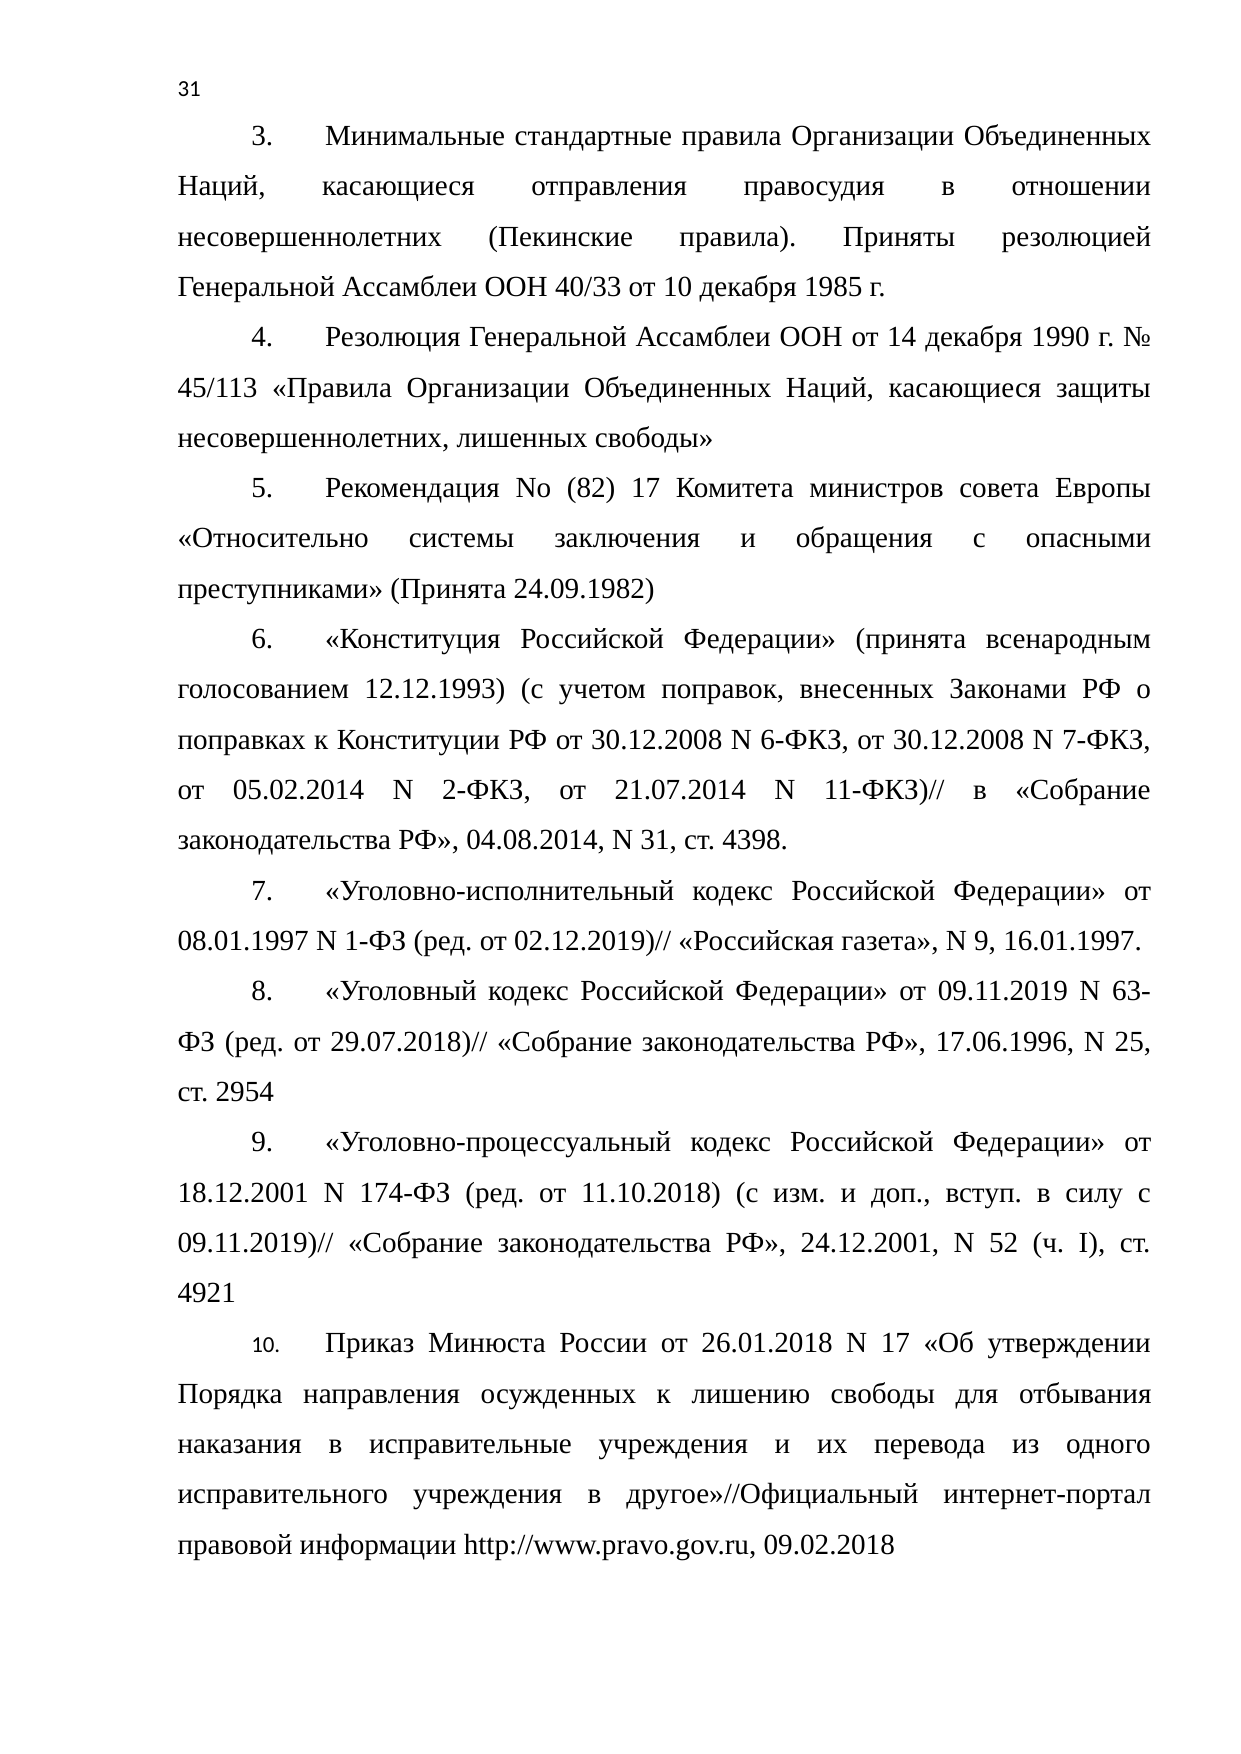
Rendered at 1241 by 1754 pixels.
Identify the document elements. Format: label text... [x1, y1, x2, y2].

list «Уголовный кодекс Российской Федерации» от 09.11.2019 N 63-ФЗ (ред. от 29.07.2018)// «Собрание законодательства РФ», 17.06.1996, N 25, ст. 2954 [177, 973, 1152, 1108]
list Минимальные стандартные правила Организации Объединенных Наций, касающиеся отправления правосудия в отношении несовершеннолетних (Пекинские правила). Приняты резолюцией Генеральной Ассамблеи ООН 40/33 от 10 декабря 1985 г. [177, 118, 1152, 303]
list Резолюция Генеральной Ассамблеи ООН от 14 декабря 1990 г. № 45/113 «Правила Организации Объединенных Наций, касающиеся защиты несовершеннолетних, лишенных свободы» [177, 319, 1152, 453]
list «Уголовно-процессуальный кодекс Российской Федерации» от 18.12.2001 N 174-ФЗ (ред. от 11.10.2018) (с изм. и доп., вступ. в силу с 09.11.2019)// «Собрание законодательства РФ», 24.12.2001, N 52 (ч. I), ст. 4921 [177, 1124, 1152, 1309]
list «Уголовно-исполнительный кодекс Российской Федерации» от 08.01.1997 N 1-ФЗ (ред. от 02.12.2019)// «Российская газета», N 9, 16.01.1997. [177, 873, 1152, 957]
list Рекомендация No (82) 17 Комитета министров совета Европы «Относительно системы заключения и обращения с опасными преступниками» (Принята 24.09.1982) [177, 470, 1152, 604]
list «Конституция Российской Федерации» (принята всенародным голосованием 12.12.1993) (с учетом поправок, внесенных Законами РФ о поправках к Конституции РФ от 30.12.2008 N 6-ФКЗ, от 30.12.2008 N 7-ФКЗ, от 05.02.2014 N 2-ФКЗ, от 21.07.2014 N 11-ФКЗ)// в «Собрание законодательства РФ», 04.08.2014, N 31, ст. 4398. [177, 621, 1152, 856]
list Приказ Минюста России от 26.01.2018 N 17 «Об утверждении Порядка направления осужденных к лишению свободы для отбывания наказания в исправительные учреждения и их перевода из одного исправительного учреждения в другое»//Официальный интернет-портал правовой информации http://www.pravo.gov.ru, 09.02.2018 [177, 1326, 1152, 1560]
